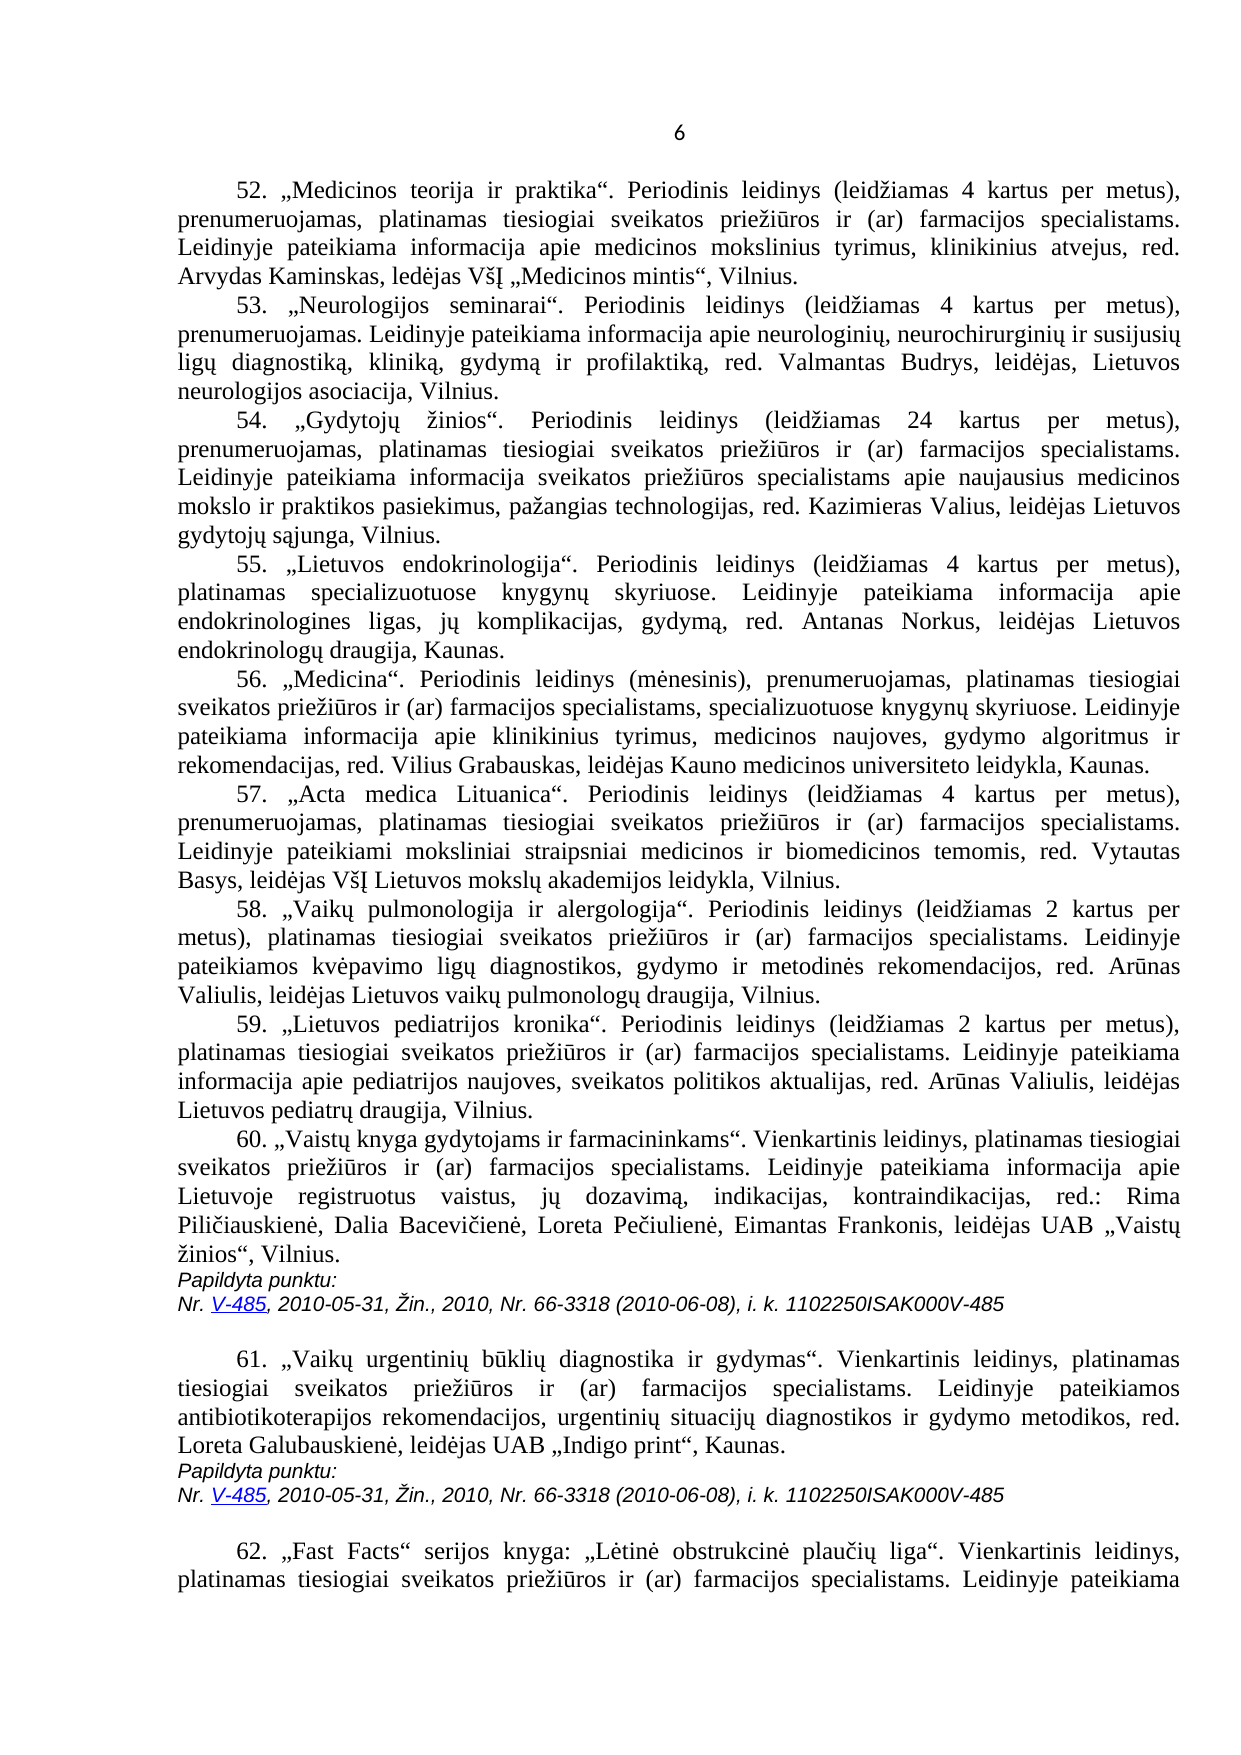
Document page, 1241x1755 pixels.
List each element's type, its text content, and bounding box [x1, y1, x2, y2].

text Papildyta punktu: [177, 1459, 1181, 1483]
text Papildyta punktu: [177, 1267, 1181, 1291]
text 57. „Acta medica Lituanica“. Periodinis leidinys (leidžiamas 4 kartus per metus), prenumeruojamas, platinamas tiesiogiai sveikatos priežiūros ir (ar) farmacijos specialistams. Leidinyje pateikiami moksliniai straipsniai medicinos ir biomedicinos temomis, red. Vytautas Basys, leidėjas VšĮ Lietuvos mokslų akademijos leidykla, Vilnius. [177, 779, 1181, 894]
text 52. „Medicinos teorija ir praktika“. Periodinis leidinys (leidžiamas 4 kartus per metus), prenumeruojamas, platinamas tiesiogiai sveikatos priežiūros ir (ar) farmacijos specialistams. Leidinyje pateikiama informacija apie medicinos mokslinius tyrimus, klinikinius atvejus, red. Arvydas Kaminskas, ledėjas VšĮ „Medicinos mintis“, Vilnius. [177, 175, 1181, 290]
text 62. „Fast Facts“ serijos knyga: „Lėtinė obstrukcinė plaučių liga“. Vienkartinis leidinys, platinamas tiesiogiai sveikatos priežiūros ir (ar) farmacijos specialistams. Leidinyje pateikiama [177, 1536, 1181, 1593]
text Nr. V-485, 2010-05-31, Žin., 2010, Nr. 66-3318 (2010-06-08), i. k. 1102250ISAK000V-485 [177, 1483, 1181, 1507]
text Nr. V-485, 2010-05-31, Žin., 2010, Nr. 66-3318 (2010-06-08), i. k. 1102250ISAK000V-485 [177, 1291, 1181, 1315]
text 61. „Vaikų urgentinių būklių diagnostika ir gydymas“. Vienkartinis leidinys, platinamas tiesiogiai sveikatos priežiūros ir (ar) farmacijos specialistams. Leidinyje pateikiamos antibiotikoterapijos rekomendacijos, urgentinių situacijų diagnostikos ir gydymo metodikos, red. Loreta Galubauskienė, leidėjas UAB „Indigo print“, Kaunas. [177, 1344, 1181, 1459]
text 53. „Neurologijos seminarai“. Periodinis leidinys (leidžiamas 4 kartus per metus), prenumeruojamas. Leidinyje pateikiama informacija apie neurologinių, neurochirurginių ir susijusių ligų diagnostiką, kliniką, gydymą ir profilaktiką, red. Valmantas Budrys, leidėjas, Lietuvos neurologijos asociacija, Vilnius. [177, 290, 1181, 405]
text 60. „Vaistų knyga gydytojams ir farmacininkams“. Vienkartinis leidinys, platinamas tiesiogiai sveikatos priežiūros ir (ar) farmacijos specialistams. Leidinyje pateikiama informacija apie Lietuvoje registruotus vaistus, jų dozavimą, indikacijas, kontraindikacijas, red.: Rima Piličiauskienė, Dalia Bacevičienė, Loreta Pečiulienė, Eimantas Frankonis, leidėjas UAB „Vaistų žinios“, Vilnius. [177, 1124, 1181, 1267]
text 56. „Medicina“. Periodinis leidinys (mėnesinis), prenumeruojamas, platinamas tiesiogiai sveikatos priežiūros ir (ar) farmacijos specialistams, specializuotuose knygynų skyriuose. Leidinyje pateikiama informacija apie klinikinius tyrimus, medicinos naujoves, gydymo algoritmus ir rekomendacijas, red. Vilius Grabauskas, leidėjas Kauno medicinos universiteto leidykla, Kaunas. [177, 664, 1181, 779]
text 55. „Lietuvos endokrinologija“. Periodinis leidinys (leidžiamas 4 kartus per metus), platinamas specializuotuose knygynų skyriuose. Leidinyje pateikiama informacija apie endokrinologines ligas, jų komplikacijas, gydymą, red. Antanas Norkus, leidėjas Lietuvos endokrinologų draugija, Kaunas. [177, 549, 1181, 664]
text 58. „Vaikų pulmonologija ir alergologija“. Periodinis leidinys (leidžiamas 2 kartus per metus), platinamas tiesiogiai sveikatos priežiūros ir (ar) farmacijos specialistams. Leidinyje pateikiamos kvėpavimo ligų diagnostikos, gydymo ir metodinės rekomendacijos, red. Arūnas Valiulis, leidėjas Lietuvos vaikų pulmonologų draugija, Vilnius. [177, 894, 1181, 1009]
text 59. „Lietuvos pediatrijos kronika“. Periodinis leidinys (leidžiamas 2 kartus per metus), platinamas tiesiogiai sveikatos priežiūros ir (ar) farmacijos specialistams. Leidinyje pateikiama informacija apie pediatrijos naujoves, sveikatos politikos aktualijas, red. Arūnas Valiulis, leidėjas Lietuvos pediatrų draugija, Vilnius. [177, 1009, 1181, 1124]
text 54. „Gydytojų žinios“. Periodinis leidinys (leidžiamas 24 kartus per metus), prenumeruojamas, platinamas tiesiogiai sveikatos priežiūros ir (ar) farmacijos specialistams. Leidinyje pateikiama informacija sveikatos priežiūros specialistams apie naujausius medicinos mokslo ir praktikos pasiekimus, pažangias technologijas, red. Kazimieras Valius, leidėjas Lietuvos gydytojų sąjunga, Vilnius. [177, 405, 1181, 549]
